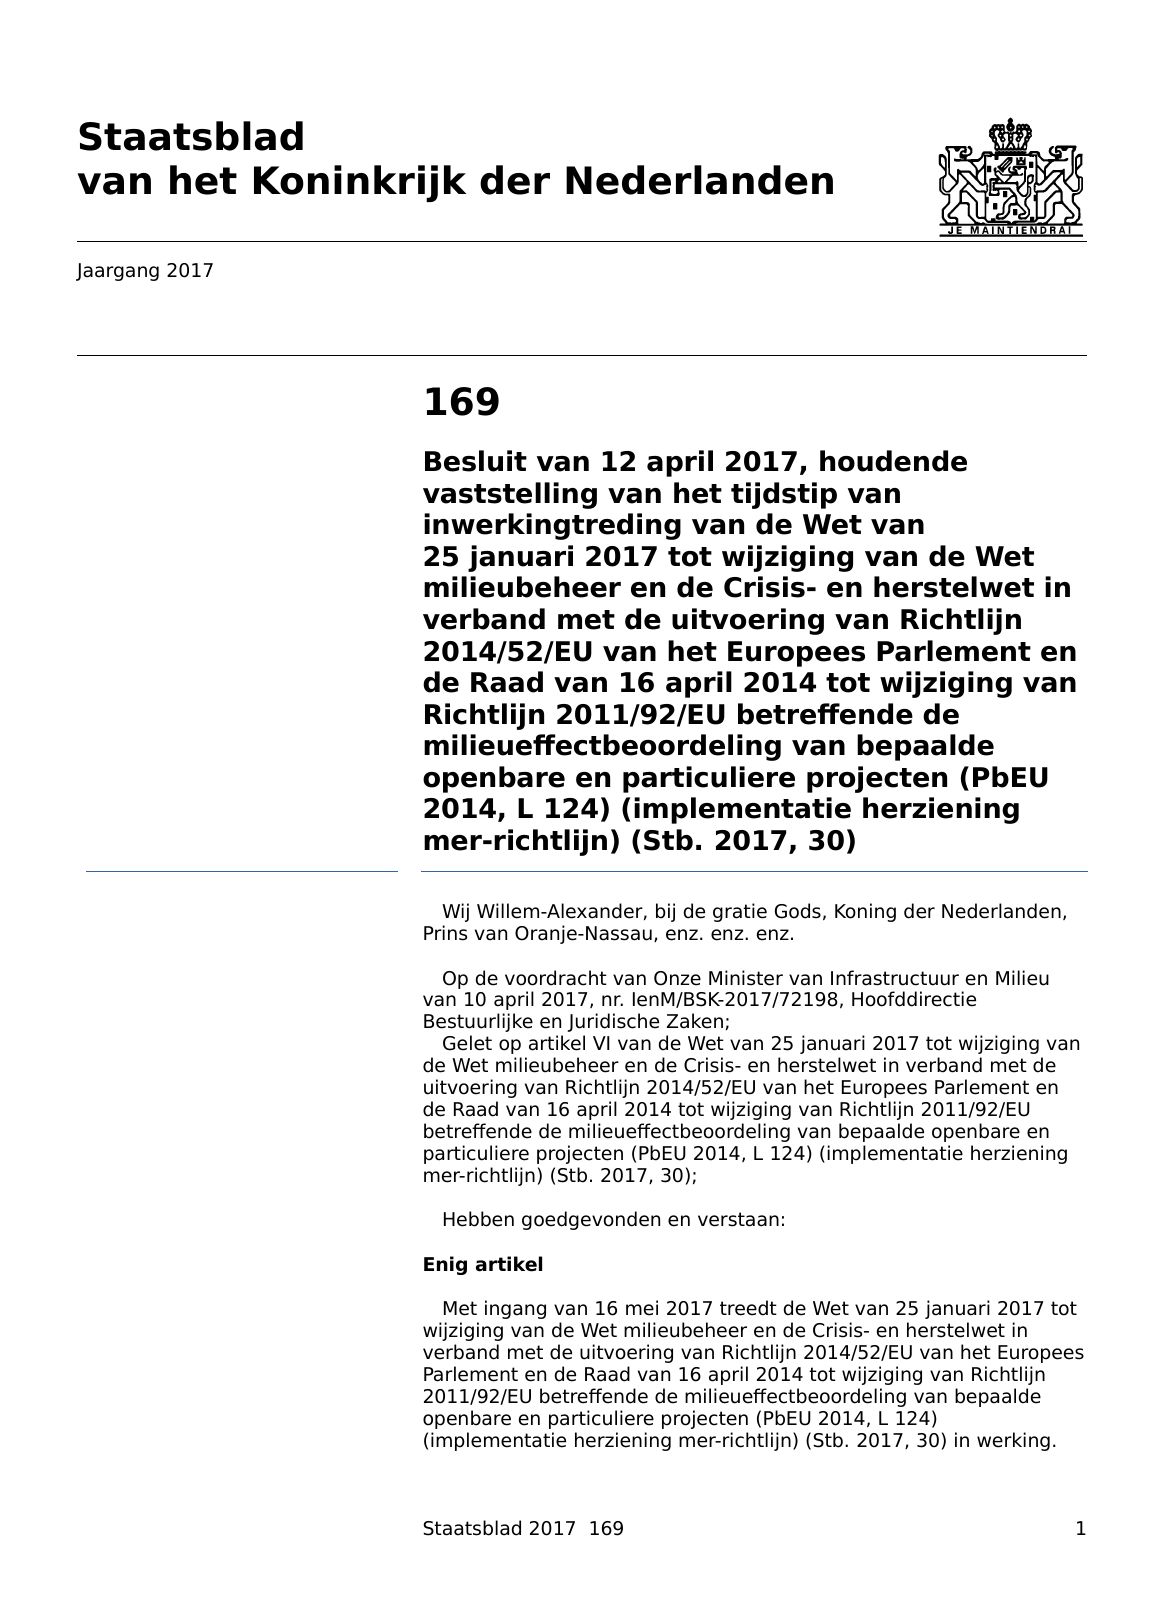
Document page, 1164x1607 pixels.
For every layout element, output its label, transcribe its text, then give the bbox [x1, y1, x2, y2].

table_header [886, 100, 1087, 241]
text Hebben goedgevonden en verstaan: [422, 1209, 1087, 1231]
table_header Staatsblad van het Koninkrijk der Nederlanden [77, 100, 886, 241]
subtitle Enig artikel [422, 1253, 1087, 1276]
text Gelet op artikel VI van de Wet van 25 januari 2017 tot wijziging van de Wet milieubeheer en de Crisis- en herstelwet in verband met de uitvoering van Richtlijn 2014/52/EU van het Europees Parlement en de Raad van 16 april 2014 tot wijziging van Richtlijn 2011/92/EU betreffende de milieueffectbeoordeling van bepaalde openbare en particuliere projecten (PbEU 2014, L 124) (implementatie herziening mer-richtlijn) (Stb. 2017, 30); [422, 1033, 1087, 1187]
text Besluit van 12 april 2017, houdende vaststelling van het tijdstip van inwerkingtreding van de Wet van 25 januari 2017 tot wijziging van de Wet milieubeheer en de Crisis- en herstelwet in verband met de uitvoering van Richtlijn 2014/52/EU van het Europees Parlement en de Raad van 16 april 2014 tot wijziging van Richtlijn 2011/92/EU betreffende de milieueffectbeoordeling van bepaalde openbare en particuliere projecten (PbEU 2014, L 124) (implementatie herziening mer-richtlijn) (Stb. 2017, 30) [422, 447, 1087, 857]
text Wij Willem-Alexander, bij de gratie Gods, Koning der Nederlanden, Prins van Oranje-Nassau, enz. enz. enz. [422, 901, 1087, 945]
picture [936, 115, 1087, 240]
text Met ingang van 16 mei 2017 treedt de Wet van 25 januari 2017 tot wijziging van de Wet milieubeheer en de Crisis- en herstelwet in verband met de uitvoering van Richtlijn 2014/52/EU van het Europees Parlement en de Raad van 16 april 2014 tot wijziging van Richtlijn 2011/92/EU betreffende de milieueffectbeoordeling van bepaalde openbare en particuliere projecten (PbEU 2014, L 124) (implementatie herziening mer-richtlijn) (Stb. 2017, 30) in werking. [422, 1298, 1087, 1452]
subtitle 169 [422, 381, 1087, 424]
table_cell Jaargang 2017 [77, 242, 1087, 355]
text Op de voordracht van Onze Minister van Infrastructuur en Milieu van 10 april 2017, nr. IenM/BSK-2017/72198, Hoofddirectie Bestuurlijke en Juridische Zaken; [422, 967, 1087, 1033]
